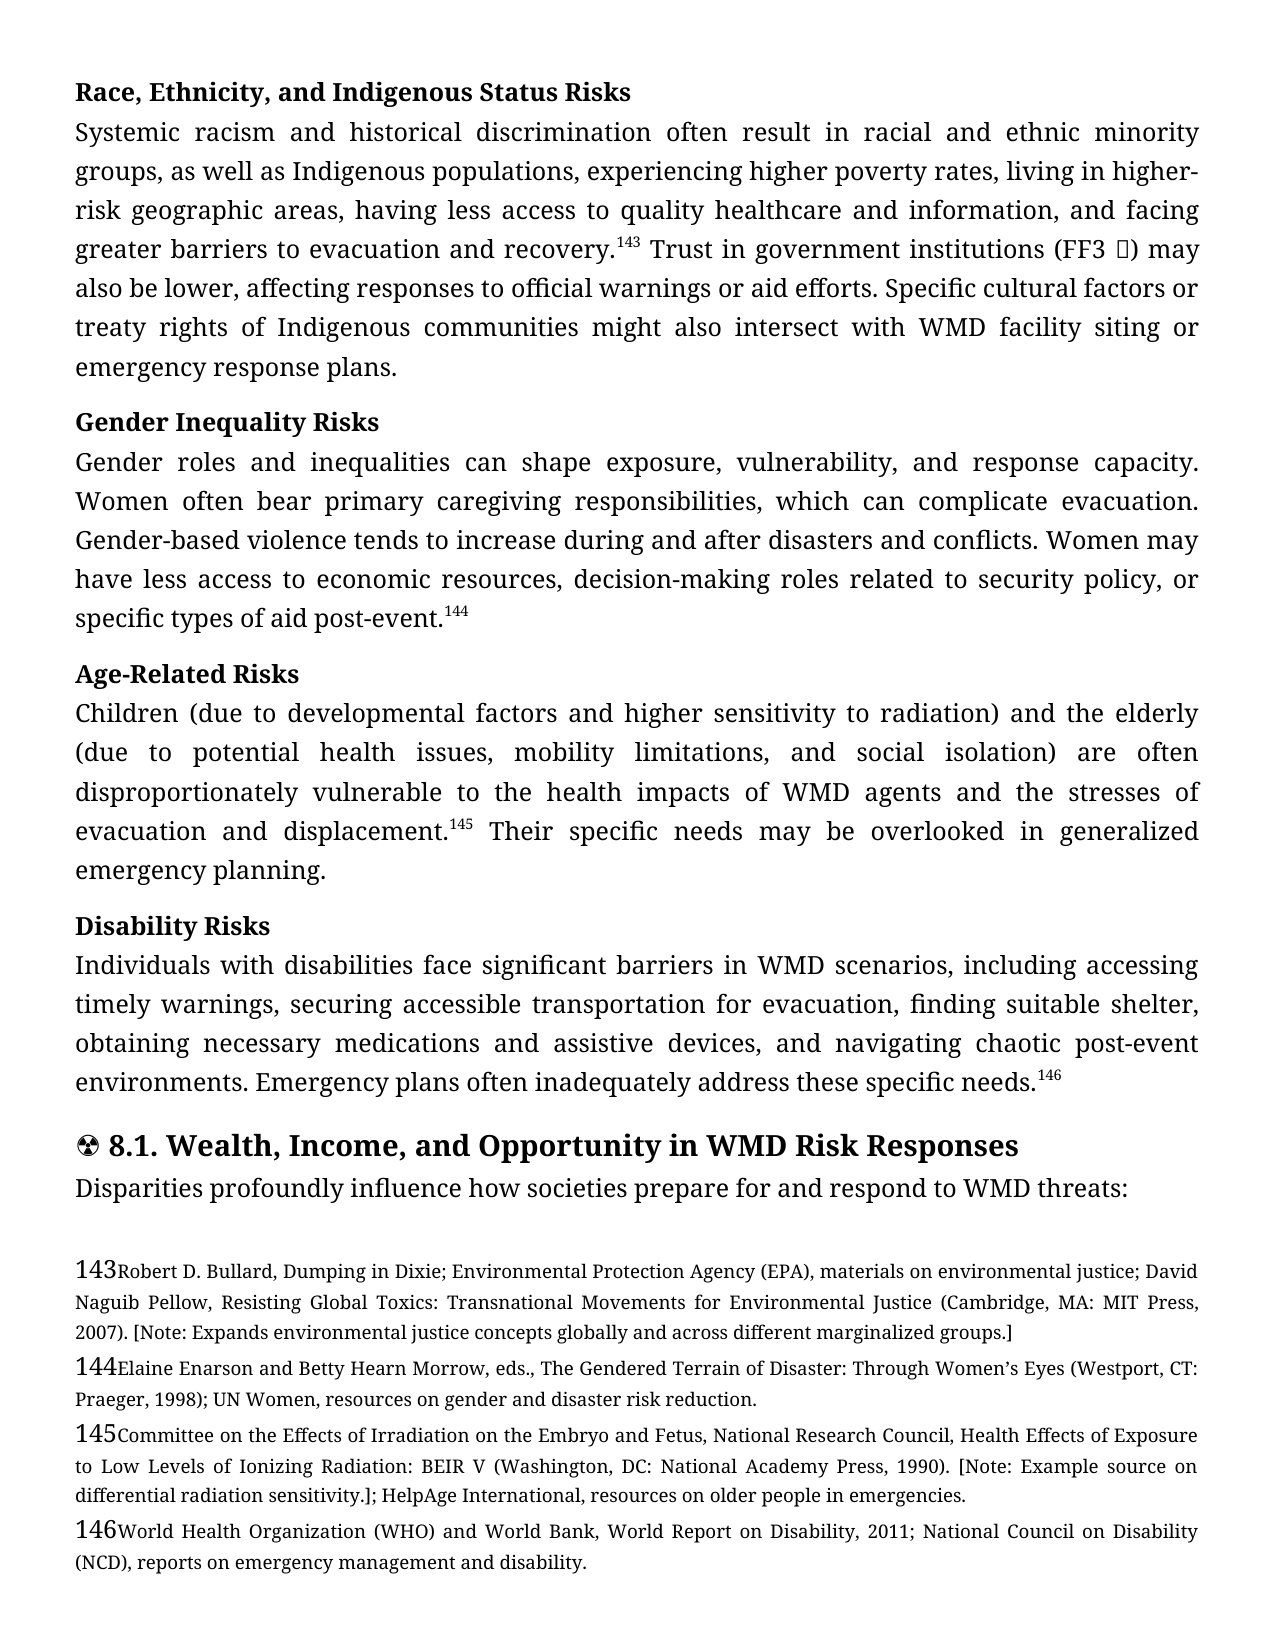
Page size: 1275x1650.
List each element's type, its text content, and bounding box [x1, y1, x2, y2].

text Systemic racism and historical discrimination often result in racial and ethnic minority groups, as well as Indigenous populations, experiencing higher poverty rates, living in higher-risk geographic areas, having less access to quality healthcare and information, and facing greater barriers to evacuation and recovery. Trust in government institutions (FF3 🤝) may also be lower, affecting responses to official warnings or aid efforts. Specific cultural factors or treaty rights of Indigenous communities might also intersect with WMD facility siting or emergency response plans. [75, 114, 1200, 383]
text World Health Organization (WHO) and World Bank, World Report on Disability, 2011; National Council on Disability (NCD), reports on emergency management and disability. [75, 1512, 1200, 1575]
text Gender roles and inequalities can shape exposure, vulnerability, and response capacity. Women often bear primary caregiving responsibilities, which can complicate evacuation. Gender-based violence tends to increase during and after disasters and conflicts. Women may have less access to economic resources, decision-making roles related to security policy, or specific types of aid post-event. [75, 444, 1200, 635]
text Robert D. Bullard, Dumping in Dixie; Environmental Protection Agency (EPA), materials on environmental justice; David Naguib Pellow, Resisting Global Toxics: Transnational Movements for Environmental Justice (Cambridge, MA: MIT Press, 2007). [Note: Expands environmental justice concepts globally and across different marginalized groups.] [75, 1252, 1200, 1344]
text Elaine Enarson and Betty Hearn Morrow, eds., The Gendered Terrain of Disaster: Through Women’s Eyes (Westport, CT: Praeger, 1998); UN Women, resources on gender and disaster risk reduction. [75, 1348, 1200, 1412]
text Committee on the Effects of Irradiation on the Embryo and Fetus, National Research Council, Health Effects of Exposure to Low Levels of Ionizing Radiation: BEIR V (Washington, DC: National Academy Press, 1990). [Note: Example source on differential radiation sensitivity.]; HelpAge International, resources on older people in emergencies. [75, 1415, 1200, 1508]
subtitle Disability Risks [75, 908, 1200, 942]
subtitle Gender Inequality Risks [75, 405, 1200, 439]
subtitle ☢️ 8.1. Wealth, Income, and Opportunity in WMD Risk Responses [75, 1125, 1200, 1165]
subtitle Race, Ethnicity, and Indigenous Status Risks [75, 75, 1200, 109]
text Children (due to developmental factors and higher sensitivity to radiation) and the elderly (due to potential health issues, mobility limitations, and social isolation) are often disproportionately vulnerable to the health impacts of WMD agents and the stresses of evacuation and displacement. Their specific needs may be overlooked in generalized emergency planning. [75, 696, 1200, 887]
text Individuals with disabilities face significant barriers in WMD scenarios, including accessing timely warnings, securing accessible transportation for evacuation, finding suitable shelter, obtaining necessary medications and assistive devices, and navigating chaotic post-event environments. Emergency plans often inadequately address these specific needs. [75, 947, 1200, 1099]
subtitle Age-Related Risks [75, 657, 1200, 691]
text Disparities profoundly influence how societies prepare for and respond to WMD threats: [75, 1171, 1200, 1205]
